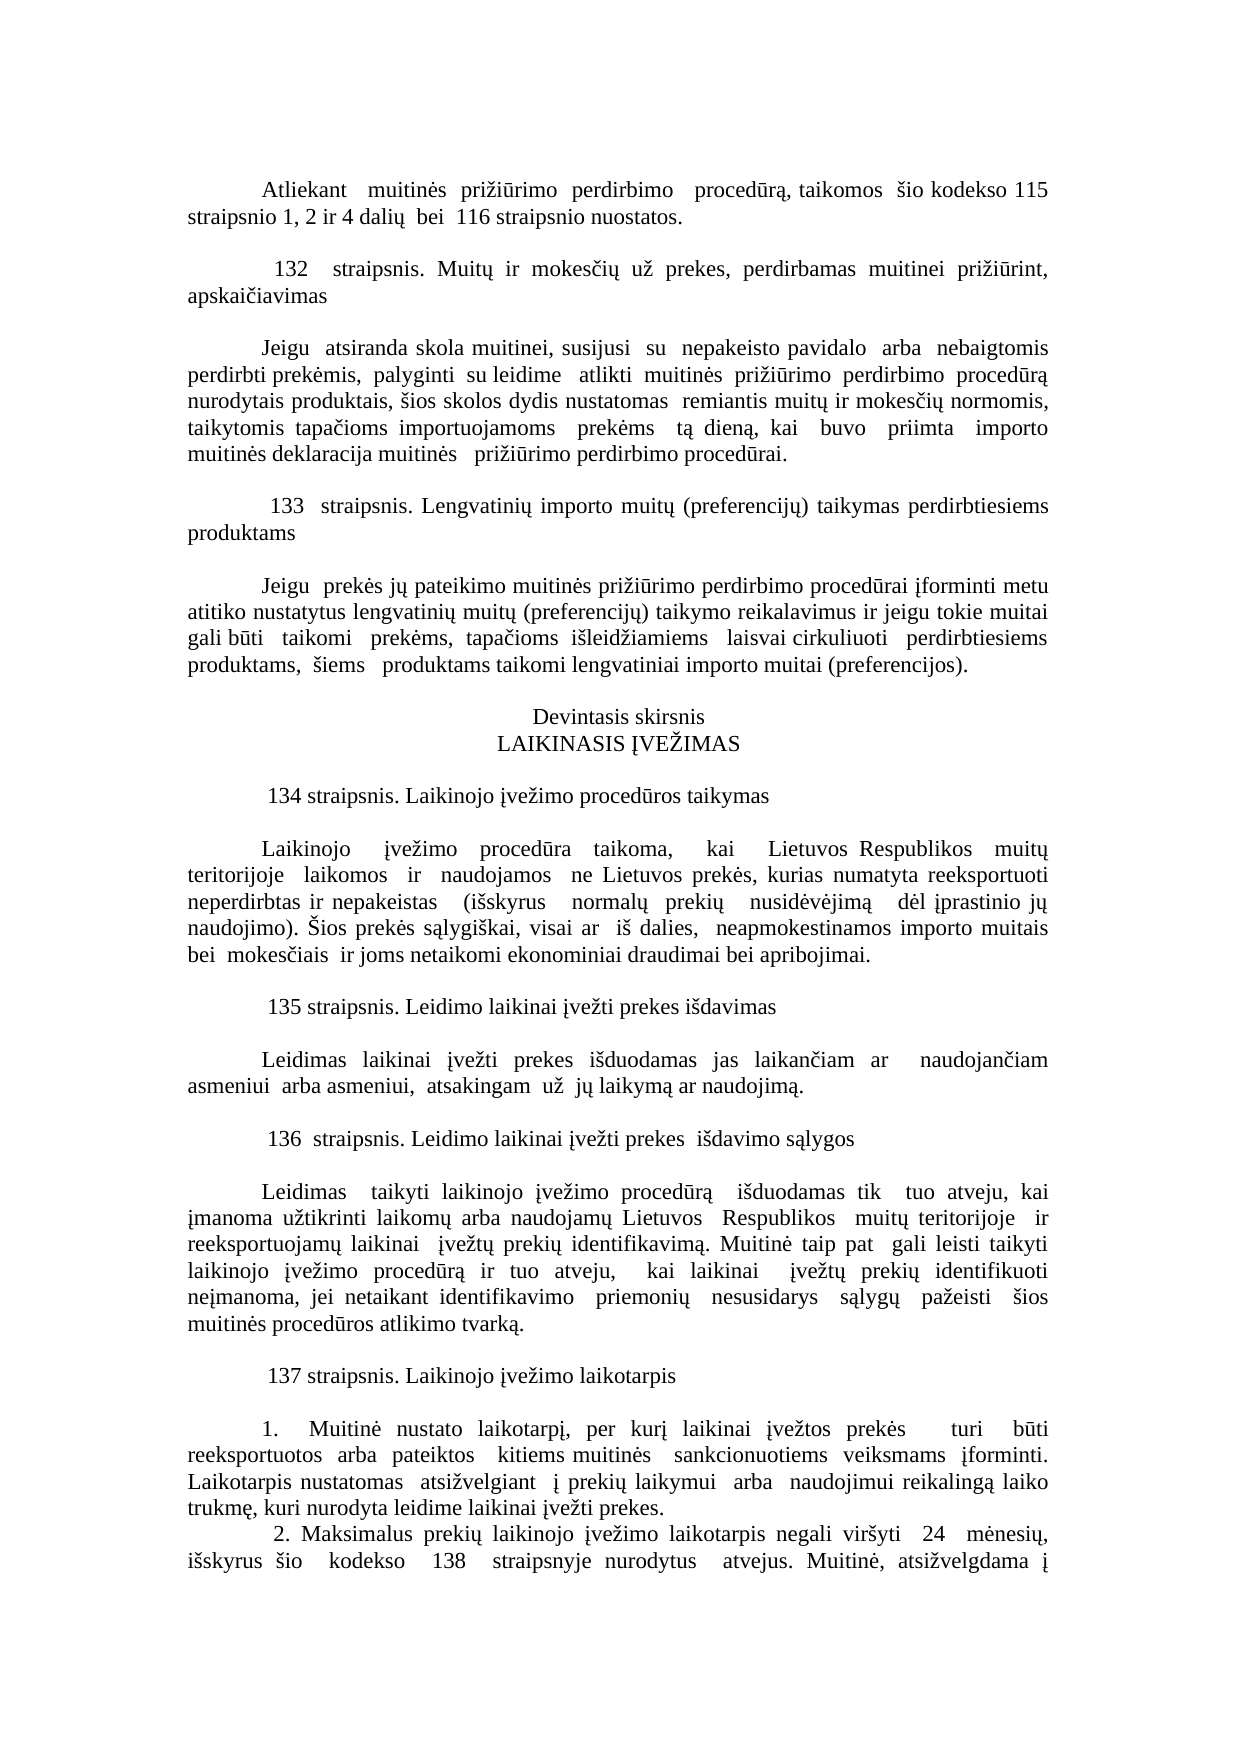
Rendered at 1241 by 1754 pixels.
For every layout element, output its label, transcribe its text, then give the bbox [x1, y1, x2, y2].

text 133 straipsnis. Lengvatinių importo muitų (preferencijų) taikymas perdirbtiesiems produktams [187, 493, 1050, 545]
text Jeigu prekės jų pateikimo muitinės prižiūrimo perdirbimo procedūrai įforminti metu atitiko nustatytus lengvatinių muitų (preferencijų) taikymo reikalavimus ir jeigu tokie muitai gali būti taikomi prekėms, tapačioms išleidžiamiems laisvai cirkuliuoti perdirbtiesiems produktams, šiems produktams taikomi lengvatiniai importo muitai (preferencijos). [187, 572, 1050, 677]
text Leidimas laikinai įvežti prekes išduodamas jas laikančiam ar naudojančiam asmeniui arba asmeniui, atsakingam už jų laikymą ar naudojimą. [187, 1046, 1050, 1099]
text LAIKINASIS ĮVEŽIMAS [187, 730, 1050, 756]
text 135 straipsnis. Leidimo laikinai įvežti prekes išdavimas [187, 993, 1050, 1020]
text 136 straipsnis. Leidimo laikinai įvežti prekes išdavimo sąlygos [187, 1125, 1050, 1151]
text Laikinojo įvežimo procedūra taikoma, kai Lietuvos Respublikos muitų teritorijoje laikomos ir naudojamos ne Lietuvos prekės, kurias numatyta reeksportuoti neperdirbtas ir nepakeistas (išskyrus normalų prekių nusidėvėjimą dėl įprastinio jų naudojimo). Šios prekės sąlygiškai, visai ar iš dalies, neapmokestinamos importo muitais bei mokesčiais ir joms netaikomi ekonominiai draudimai bei apribojimai. [187, 835, 1050, 967]
text 2. Maksimalus prekių laikinojo įvežimo laikotarpis negali viršyti 24 mėnesių, išskyrus šio kodekso 138 straipsnyje nurodytus atvejus. Muitinė, atsižvelgdama į [187, 1520, 1050, 1573]
text 134 straipsnis. Laikinojo įvežimo procedūros taikymas [187, 782, 1050, 809]
text Leidimas taikyti laikinojo įvežimo procedūrą išduodamas tik tuo atveju, kai įmanoma užtikrinti laikomų arba naudojamų Lietuvos Respublikos muitų teritorijoje ir reeksportuojamų laikinai įvežtų prekių identifikavimą. Muitinė taip pat gali leisti taikyti laikinojo įvežimo procedūrą ir tuo atveju, kai laikinai įvežtų prekių identifikuoti neįmanoma, jei netaikant identifikavimo priemonių nesusidarys sąlygų pažeisti šios muitinės procedūros atlikimo tvarką. [187, 1178, 1050, 1336]
text Atliekant muitinės prižiūrimo perdirbimo procedūrą, taikomos šio kodekso 115 straipsnio 1, 2 ir 4 dalių bei 116 straipsnio nuostatos. [187, 176, 1050, 229]
text 137 straipsnis. Laikinojo įvežimo laikotarpis [187, 1362, 1050, 1389]
text Jeigu atsiranda skola muitinei, susijusi su nepakeisto pavidalo arba nebaigtomis perdirbti prekėmis, palyginti su leidime atlikti muitinės prižiūrimo perdirbimo procedūrą nurodytais produktais, šios skolos dydis nustatomas remiantis muitų ir mokesčių normomis, taikytomis tapačioms importuojamoms prekėms tą dieną, kai buvo priimta importo muitinės deklaracija muitinės prižiūrimo perdirbimo procedūrai. [187, 334, 1050, 466]
text 1. Muitinė nustato laikotarpį, per kurį laikinai įvežtos prekės turi būti reeksportuotos arba pateiktos kitiems muitinės sankcionuotiems veiksmams įforminti. Laikotarpis nustatomas atsižvelgiant į prekių laikymui arba naudojimui reikalingą laiko trukmę, kuri nurodyta leidime laikinai įvežti prekes. [187, 1415, 1050, 1520]
text 132 straipsnis. Muitų ir mokesčių už prekes, perdirbamas muitinei prižiūrint, apskaičiavimas [187, 255, 1050, 308]
text Devintasis skirsnis [187, 703, 1050, 730]
